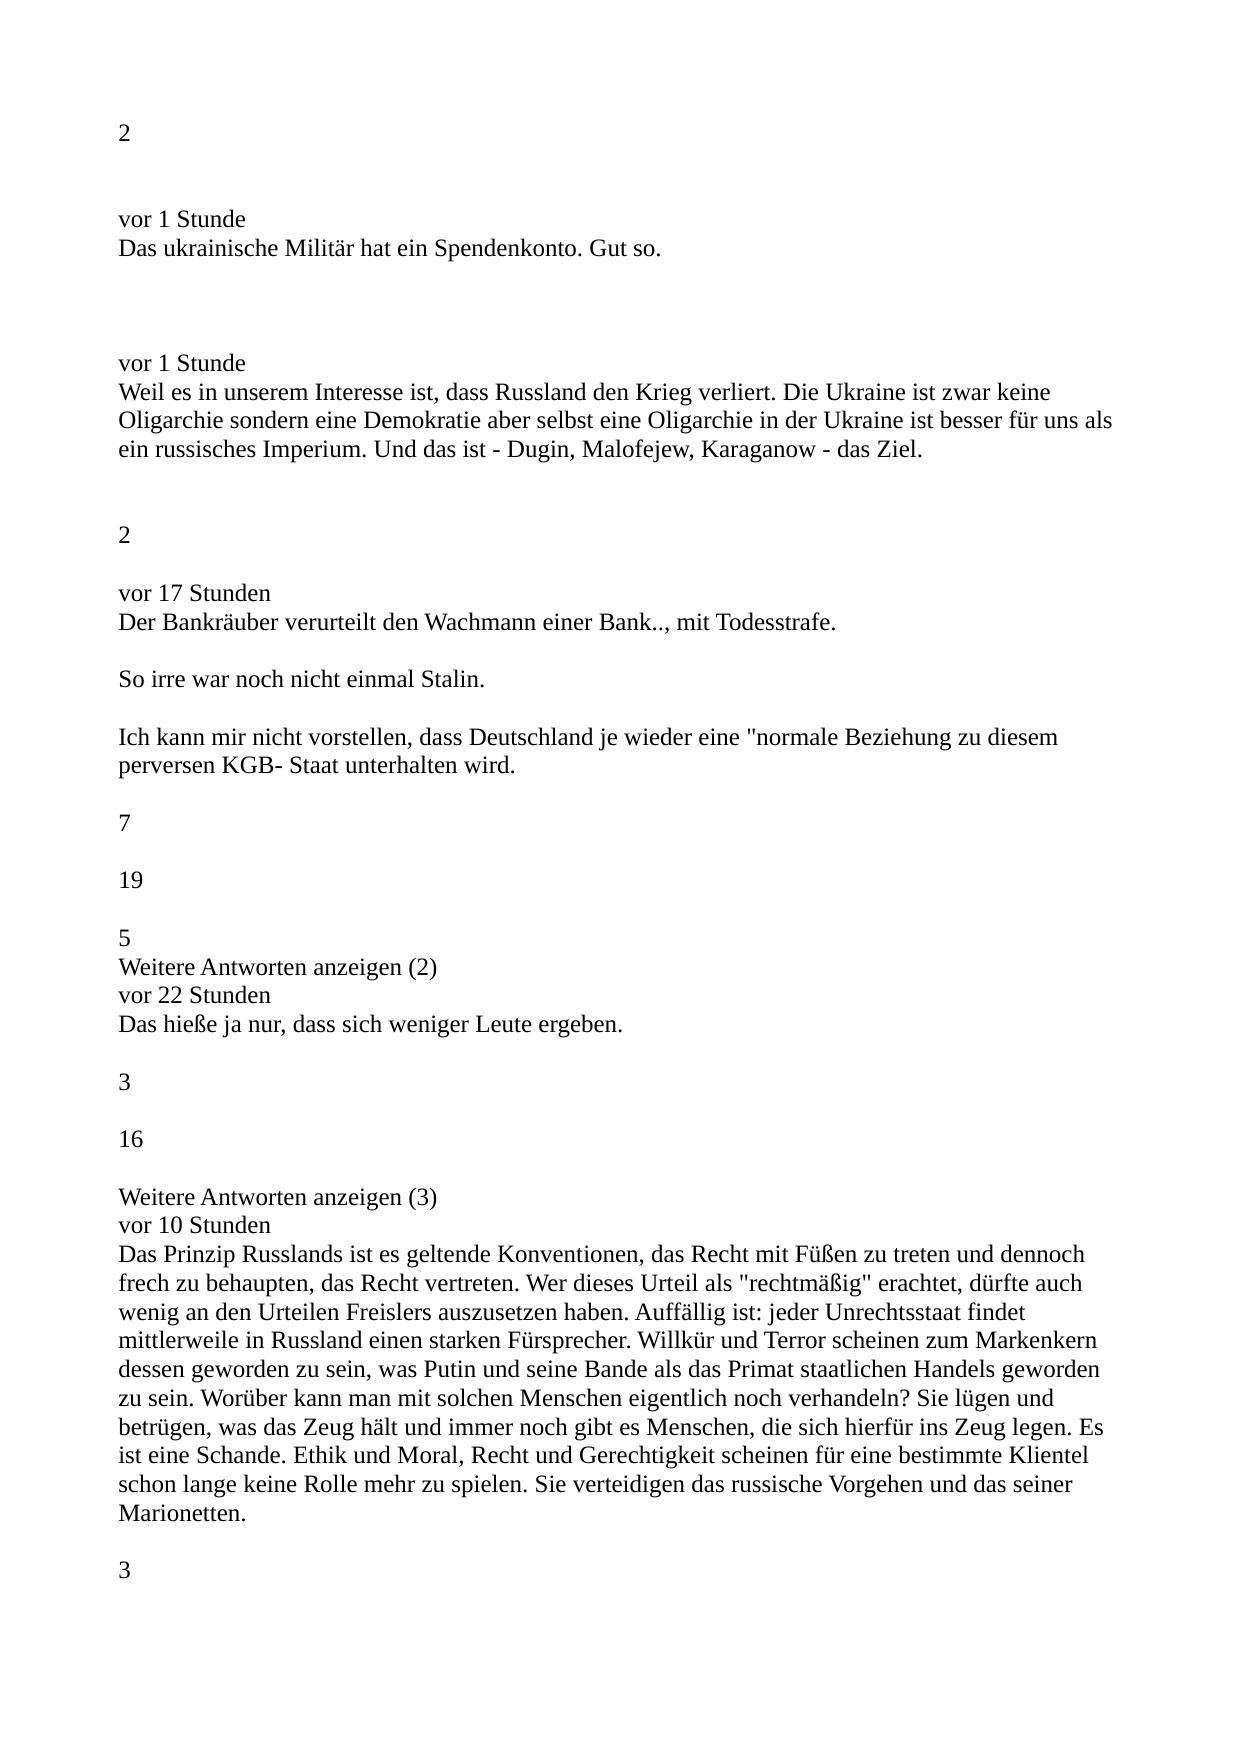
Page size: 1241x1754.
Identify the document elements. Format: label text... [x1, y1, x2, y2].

text 16 [118, 1124, 1122, 1153]
text Das Prinzip Russlands ist es geltende Konventionen, das Recht mit Füßen zu treten und dennoch frech zu behaupten, das Recht vertreten. Wer dieses Urteil als "rechtmäßig" erachtet, dürfte auch wenig an den Urteilen Freislers auszusetzen haben. Auffällig ist: jeder Unrechtsstaat findet mittlerweile in Russland einen starken Fürsprecher. Willkür und Terror scheinen zum Markenkern dessen geworden zu sein, was Putin und seine Bande als das Primat staatlichen Handels geworden zu sein. Worüber kann man mit solchen Menschen eigentlich noch verhandeln? Sie lügen und betrügen, was das Zeug hält und immer noch gibt es Menschen, die sich hierfür ins Zeug legen. Es ist eine Schande. Ethik und Moral, Recht und Gerechtigkeit scheinen für eine bestimmte Klientel schon lange keine Rolle mehr zu spielen. Sie verteidigen das russische Vorgehen und das seiner Marionetten. [118, 1239, 1122, 1527]
text Weil es in unserem Interesse ist, dass Russland den Krieg verliert. Die Ukraine ist zwar keine Oligarchie sondern eine Demokratie aber selbst eine Oligarchie in der Ukraine ist besser für uns als ein russisches Imperium. Und das ist - Dugin, Malofejew, Karaganow - das Ziel. [118, 377, 1122, 463]
text vor 1 Stunde [118, 204, 1122, 233]
text So irre war noch nicht einmal Stalin. [118, 664, 1122, 693]
text vor 17 Stunden [118, 578, 1122, 607]
text 2 [118, 521, 1122, 549]
text 3 [118, 1067, 1122, 1096]
text 2 [118, 118, 1122, 147]
text 5 [118, 923, 1122, 952]
text Das ukrainische Militär hat ein Spendenkonto. Gut so. [118, 233, 1122, 262]
text Ich kann mir nicht vorstellen, dass Deutschland je wieder eine "normale Beziehung zu diesem perversen KGB- Staat unterhalten wird. [118, 722, 1122, 779]
text Weitere Antworten anzeigen (3) [118, 1182, 1122, 1211]
text vor 22 Stunden [118, 981, 1122, 1009]
text 7 [118, 808, 1122, 837]
text vor 10 Stunden [118, 1211, 1122, 1239]
text vor 1 Stunde [118, 348, 1122, 377]
text Das hieße ja nur, dass sich weniger Leute ergeben. [118, 1009, 1122, 1038]
text 3 [118, 1556, 1122, 1584]
text 19 [118, 866, 1122, 894]
text Der Bankräuber verurteilt den Wachmann einer Bank.., mit Todesstrafe. [118, 607, 1122, 636]
text Weitere Antworten anzeigen (2) [118, 952, 1122, 981]
